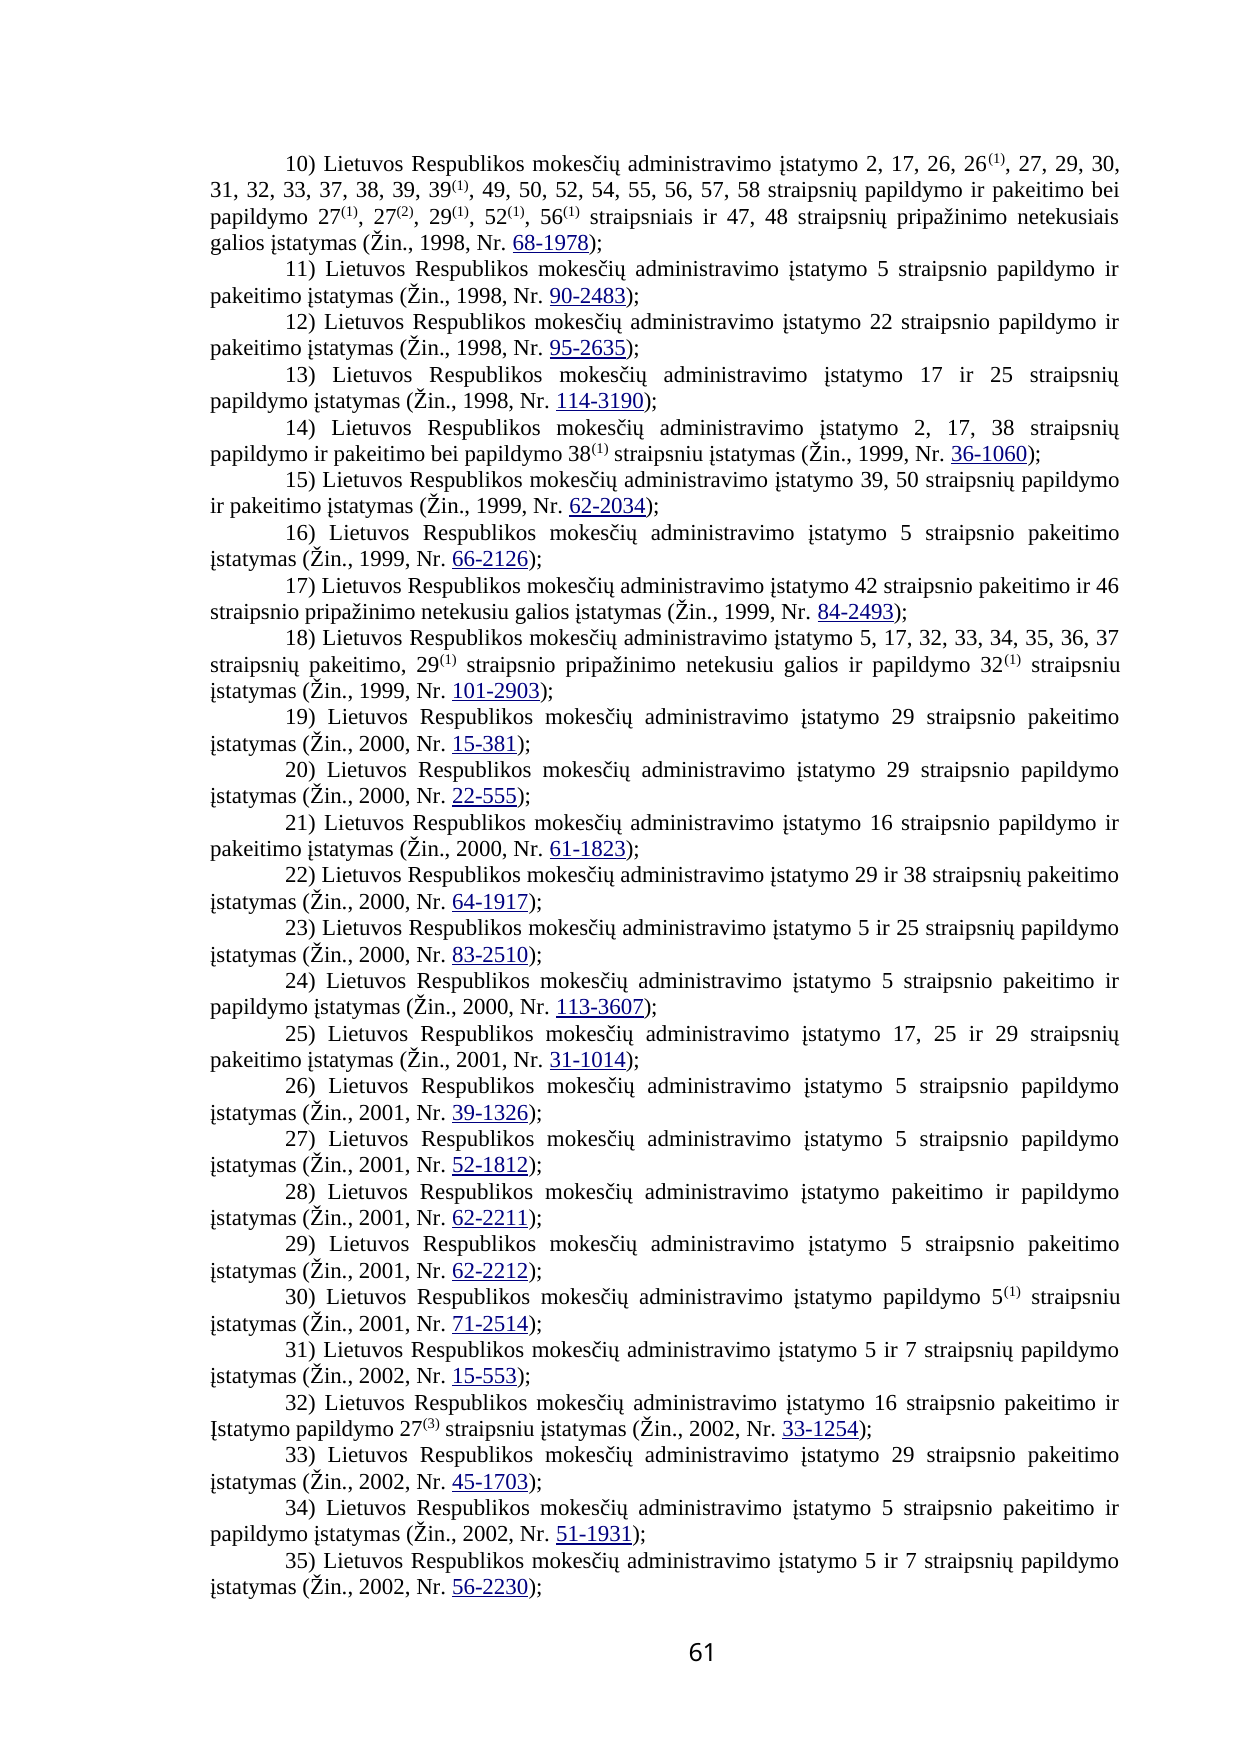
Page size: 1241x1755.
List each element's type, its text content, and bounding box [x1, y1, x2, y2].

text 28) Lietuvos Respublikos mokesčių administravimo įstatymo pakeitimo ir papildymo įstatymas (Žin., 2001, Nr. 62-2211); [210, 1178, 1120, 1231]
text 32) Lietuvos Respublikos mokesčių administravimo įstatymo 16 straipsnio pakeitimo ir Įstatymo papildymo 27(3) straipsniu įstatymas (Žin., 2002, Nr. 33-1254); [210, 1389, 1120, 1441]
text 26) Lietuvos Respublikos mokesčių administravimo įstatymo 5 straipsnio papildymo įstatymas (Žin., 2001, Nr. 39-1326); [210, 1072, 1120, 1125]
text 18) Lietuvos Respublikos mokesčių administravimo įstatymo 5, 17, 32, 33, 34, 35, 36, 37 straipsnių pakeitimo, 29(1) straipsnio pripažinimo netekusiu galios ir papildymo 32(1) straipsniu įstatymas (Žin., 1999, Nr. 101-2903); [210, 624, 1120, 703]
text 31) Lietuvos Respublikos mokesčių administravimo įstatymo 5 ir 7 straipsnių papildymo įstatymas (Žin., 2002, Nr. 15-553); [210, 1336, 1120, 1389]
text 29) Lietuvos Respublikos mokesčių administravimo įstatymo 5 straipsnio pakeitimo įstatymas (Žin., 2001, Nr. 62-2212); [210, 1231, 1120, 1283]
text 20) Lietuvos Respublikos mokesčių administravimo įstatymo 29 straipsnio papildymo įstatymas (Žin., 2000, Nr. 22-555); [210, 756, 1120, 809]
text 13) Lietuvos Respublikos mokesčių administravimo įstatymo 17 ir 25 straipsnių papildymo įstatymas (Žin., 1998, Nr. 114-3190); [210, 361, 1120, 413]
text 25) Lietuvos Respublikos mokesčių administravimo įstatymo 17, 25 ir 29 straipsnių pakeitimo įstatymas (Žin., 2001, Nr. 31-1014); [210, 1020, 1120, 1072]
text 22) Lietuvos Respublikos mokesčių administravimo įstatymo 29 ir 38 straipsnių pakeitimo įstatymas (Žin., 2000, Nr. 64-1917); [210, 862, 1120, 914]
text 17) Lietuvos Respublikos mokesčių administravimo įstatymo 42 straipsnio pakeitimo ir 46 straipsnio pripažinimo netekusiu galios įstatymas (Žin., 1999, Nr. 84-2493); [210, 572, 1120, 624]
text 30) Lietuvos Respublikos mokesčių administravimo įstatymo papildymo 5(1) straipsniu įstatymas (Žin., 2001, Nr. 71-2514); [210, 1283, 1120, 1336]
text 23) Lietuvos Respublikos mokesčių administravimo įstatymo 5 ir 25 straipsnių papildymo įstatymas (Žin., 2000, Nr. 83-2510); [210, 914, 1120, 967]
text 21) Lietuvos Respublikos mokesčių administravimo įstatymo 16 straipsnio papildymo ir pakeitimo įstatymas (Žin., 2000, Nr. 61-1823); [210, 809, 1120, 862]
text 35) Lietuvos Respublikos mokesčių administravimo įstatymo 5 ir 7 straipsnių papildymo įstatymas (Žin., 2002, Nr. 56-2230); [210, 1547, 1120, 1599]
text 11) Lietuvos Respublikos mokesčių administravimo įstatymo 5 straipsnio papildymo ir pakeitimo įstatymas (Žin., 1998, Nr. 90-2483); [210, 255, 1120, 308]
text 15) Lietuvos Respublikos mokesčių administravimo įstatymo 39, 50 straipsnių papildymo ir pakeitimo įstatymas (Žin., 1999, Nr. 62-2034); [210, 466, 1120, 519]
text 14) Lietuvos Respublikos mokesčių administravimo įstatymo 2, 17, 38 straipsnių papildymo ir pakeitimo bei papildymo 38(1) straipsniu įstatymas (Žin., 1999, Nr. 36-1060); [210, 413, 1120, 466]
text 10) Lietuvos Respublikos mokesčių administravimo įstatymo 2, 17, 26, 26(1), 27, 29, 30, 31, 32, 33, 37, 38, 39, 39(1), 49, 50, 52, 54, 55, 56, 57, 58 straipsnių papildymo ir pakeitimo bei papildymo 27(1), 27(2), 29(1), 52(1), 56(1) straipsniais ir 47, 48 straipsnių pripažinimo netekusiais galios įstatymas (Žin., 1998, Nr. 68-1978); [210, 150, 1120, 255]
text 34) Lietuvos Respublikos mokesčių administravimo įstatymo 5 straipsnio pakeitimo ir papildymo įstatymas (Žin., 2002, Nr. 51-1931); [210, 1494, 1120, 1547]
text 24) Lietuvos Respublikos mokesčių administravimo įstatymo 5 straipsnio pakeitimo ir papildymo įstatymas (Žin., 2000, Nr. 113-3607); [210, 967, 1120, 1020]
text 33) Lietuvos Respublikos mokesčių administravimo įstatymo 29 straipsnio pakeitimo įstatymas (Žin., 2002, Nr. 45-1703); [210, 1441, 1120, 1494]
text 12) Lietuvos Respublikos mokesčių administravimo įstatymo 22 straipsnio papildymo ir pakeitimo įstatymas (Žin., 1998, Nr. 95-2635); [210, 308, 1120, 361]
text 27) Lietuvos Respublikos mokesčių administravimo įstatymo 5 straipsnio papildymo įstatymas (Žin., 2001, Nr. 52-1812); [210, 1125, 1120, 1178]
text 16) Lietuvos Respublikos mokesčių administravimo įstatymo 5 straipsnio pakeitimo įstatymas (Žin., 1999, Nr. 66-2126); [210, 519, 1120, 572]
text 19) Lietuvos Respublikos mokesčių administravimo įstatymo 29 straipsnio pakeitimo įstatymas (Žin., 2000, Nr. 15-381); [210, 703, 1120, 756]
